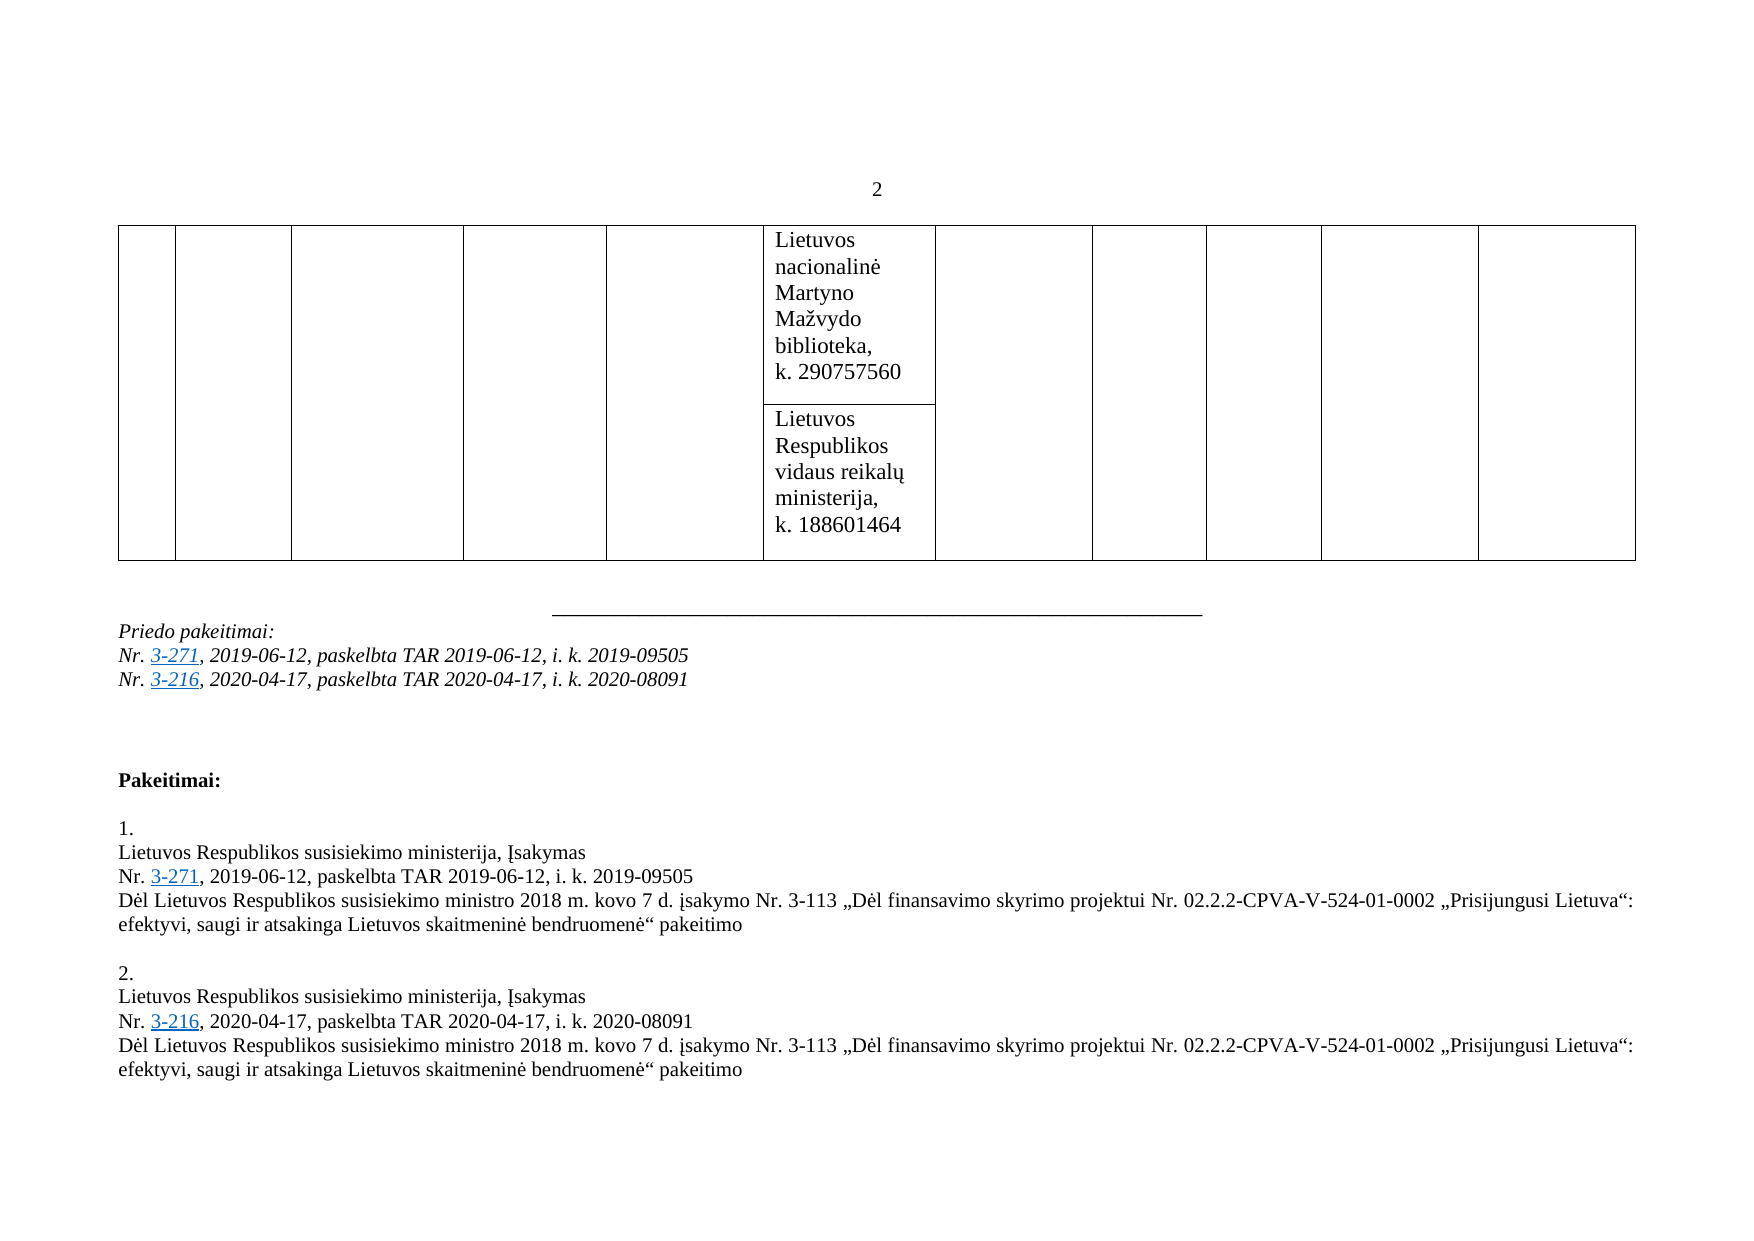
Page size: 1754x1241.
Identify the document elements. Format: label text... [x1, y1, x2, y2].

table_cell [292, 226, 463, 560]
table_cell Lietuvos Respublikos vidaus reikalų ministerija, k. 188601464 [764, 405, 935, 560]
table_cell [1093, 226, 1206, 560]
text Nr. 3-216, 2020-04-17, paskelbta TAR 2020-04-17, i. k. 2020-08091 [118, 667, 1636, 691]
text 2. [118, 960, 1636, 984]
text Dėl Lietuvos Respublikos susisiekimo ministro 2018 m. kovo 7 d. įsakymo Nr. 3-113 „Dėl finansavimo skyrimo projektui Nr. 02.2.2-CPVA-V-524-01-0002 „Prisijungusi Lietuva“: efektyvi, saugi ir atsakinga Lietuvos skaitmeninė bendruomenė“ pakeitimo [118, 888, 1636, 936]
table_cell [1322, 226, 1478, 560]
text Dėl Lietuvos Respublikos susisiekimo ministro 2018 m. kovo 7 d. įsakymo Nr. 3-113 „Dėl finansavimo skyrimo projektui Nr. 02.2.2-CPVA-V-524-01-0002 „Prisijungusi Lietuva“: efektyvi, saugi ir atsakinga Lietuvos skaitmeninė bendruomenė“ pakeitimo [118, 1033, 1636, 1081]
text Nr. 3-271, 2019-06-12, paskelbta TAR 2019-06-12, i. k. 2019-09505 [118, 643, 1636, 667]
table_cell Lietuvos nacionalinė Martyno Mažvydo biblioteka, k. 290757560 [764, 226, 935, 404]
table_cell [607, 226, 763, 560]
table_cell [119, 226, 175, 560]
text Lietuvos Respublikos susisiekimo ministerija, Įsakymas [118, 984, 1636, 1008]
text 1. [118, 816, 1636, 840]
table_cell [1207, 226, 1321, 560]
text Nr. 3-216, 2020-04-17, paskelbta TAR 2020-04-17, i. k. 2020-08091 [118, 1008, 1636, 1033]
text Pakeitimai: [118, 768, 1636, 792]
text ____________________________________________________ [118, 590, 1636, 619]
table_cell [1479, 226, 1635, 560]
text Priedo pakeitimai: [118, 619, 1636, 643]
table_cell [464, 226, 606, 560]
table_cell [176, 226, 291, 560]
text Nr. 3-271, 2019-06-12, paskelbta TAR 2019-06-12, i. k. 2019-09505 [118, 864, 1636, 888]
text Lietuvos Respublikos susisiekimo ministerija, Įsakymas [118, 840, 1636, 864]
table_cell [936, 226, 1092, 560]
